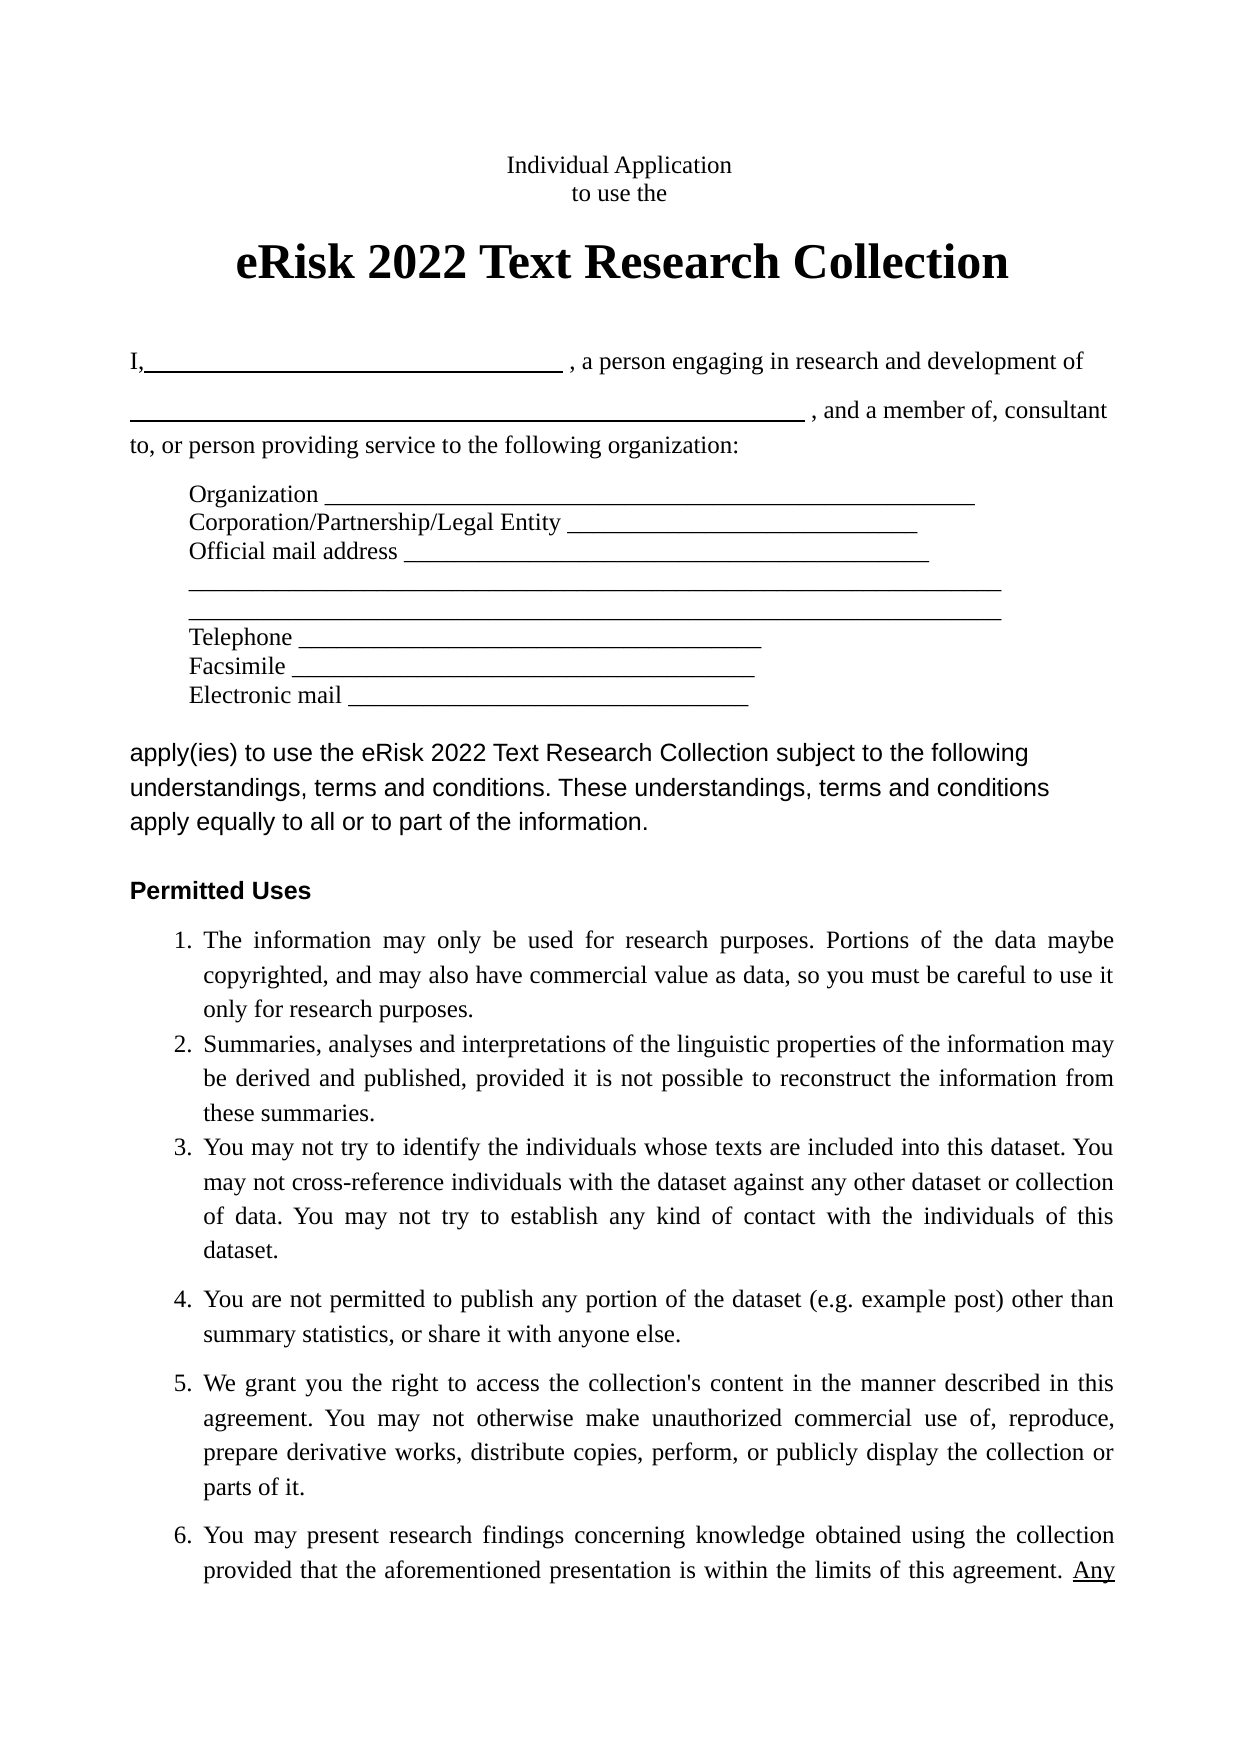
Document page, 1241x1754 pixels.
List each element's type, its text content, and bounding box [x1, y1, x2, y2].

table_header Individual Application to use the eRisk 2022 Text Research Collection I, , a person engaging in research and development of , and a member of, consultant to, or person providing service to the following organization: Organization ____________________________________________________ Corporation/Partnership/Legal Entity ____________________________ Official mail address __________________________________________ _________________________________________________________________ _________________________________________________________________ Telephone _____________________________________ Facsimile _____________________________________ Electronic mail ________________________________ apply(ies) to use the eRisk 2022 Text Research Collection subject to the following understandings, terms and conditions. These understandings, terms and conditions apply equally to all or to part of the information. Permitted Uses The information may only be used for research purposes. Portions of the data maybe copyrighted, and may also have commercial value as data, so you must be careful to use it only for research purposes. Summaries, analyses and interpretations of the linguistic properties of the information may be derived and published, provided it is not possible to reconstruct the information from these summaries. You may not try to identify the individuals whose texts are included into this dataset. You may not cross-reference individuals with the dataset against any other dataset or collection of data. You may not try to establish any kind of contact with the individuals of this dataset. You are not permitted to publish any portion of the dataset (e.g. example post) other than summary statistics, or share it with anyone else. We grant you the right to access the collection's content in the manner described in this agreement. You may not otherwise make unauthorized commercial use of, reproduce, prepare derivative works, distribute copies, perform, or publicly display the collection or parts of it. You may present research findings concerning knowledge obtained using the collection provided that the aforementioned presentation is within the limits of this agreement. Any [127, 147, 1118, 1587]
